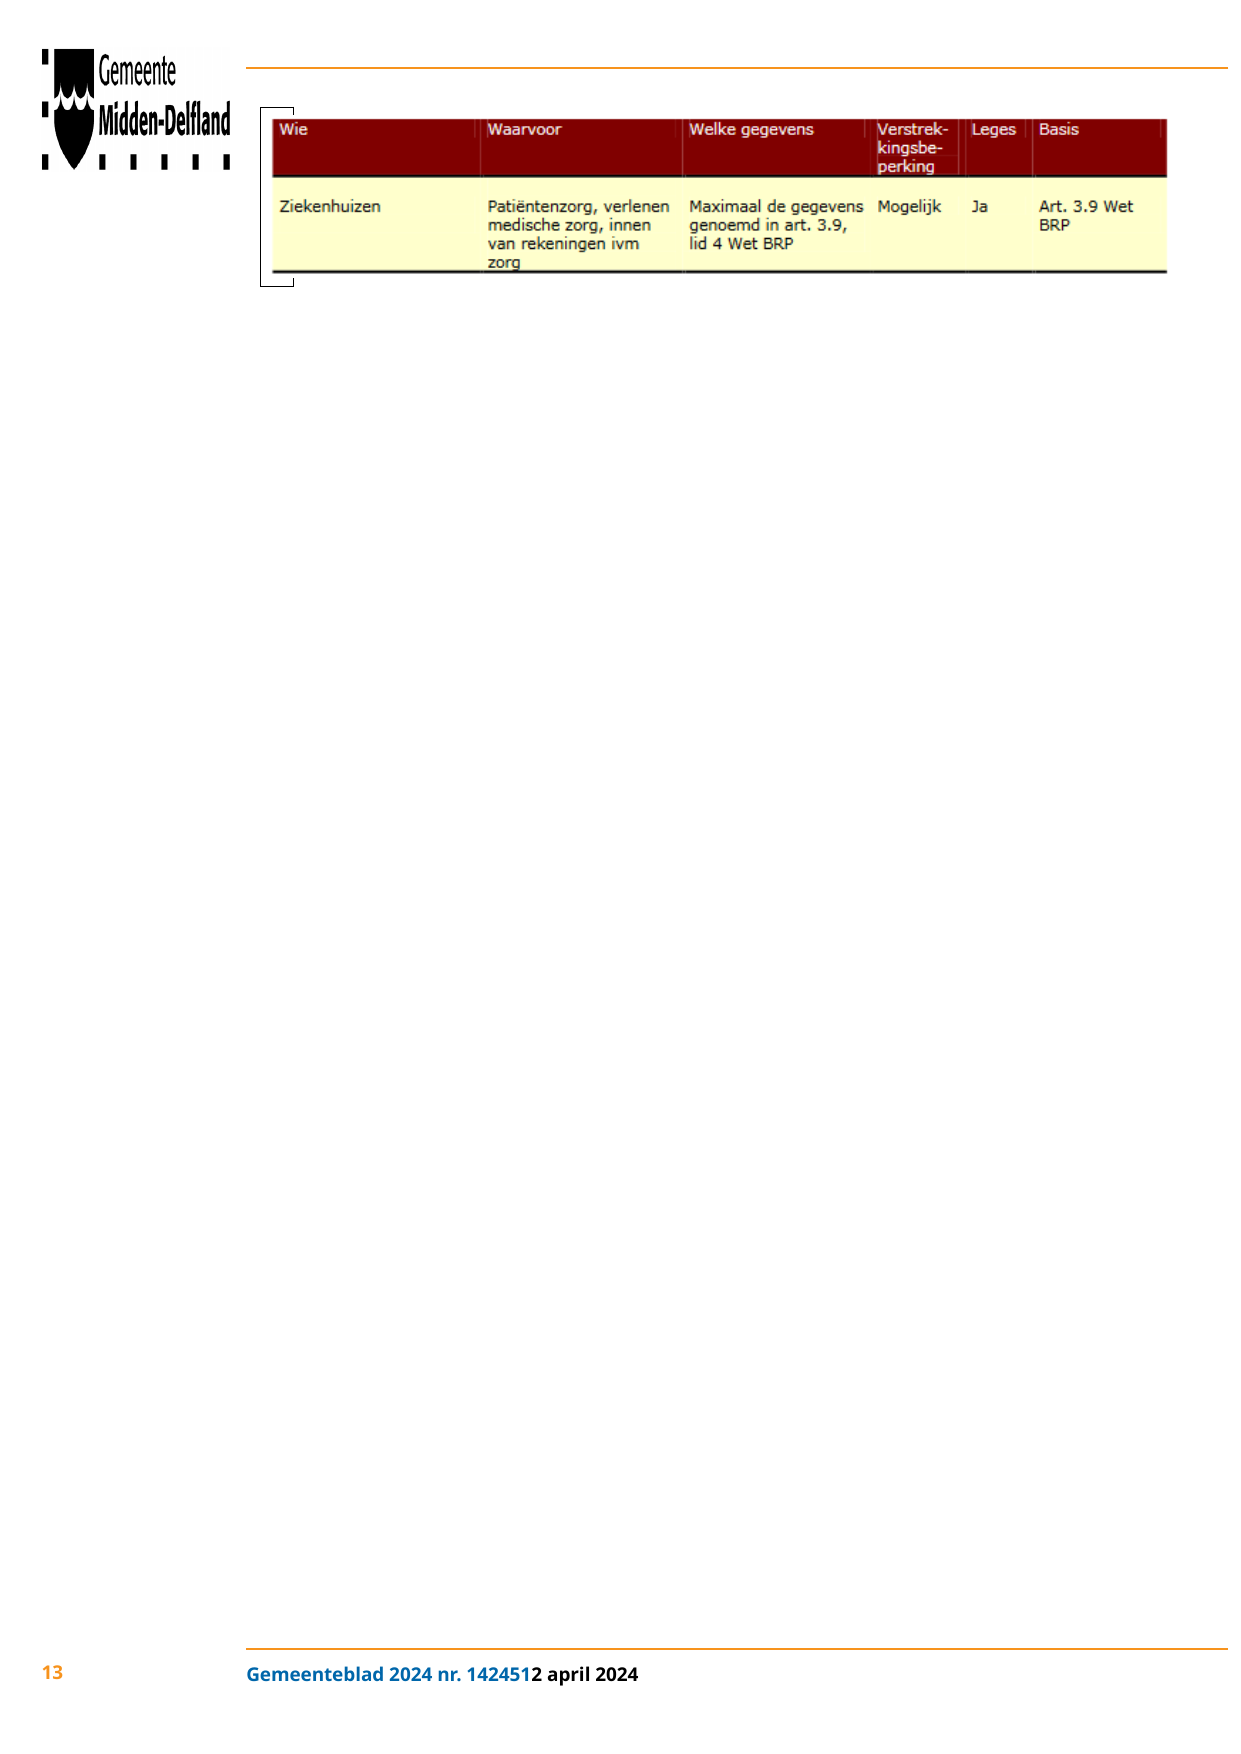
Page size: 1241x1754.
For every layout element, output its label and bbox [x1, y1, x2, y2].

picture [41, 47, 231, 172]
picture [268, 115, 1173, 278]
